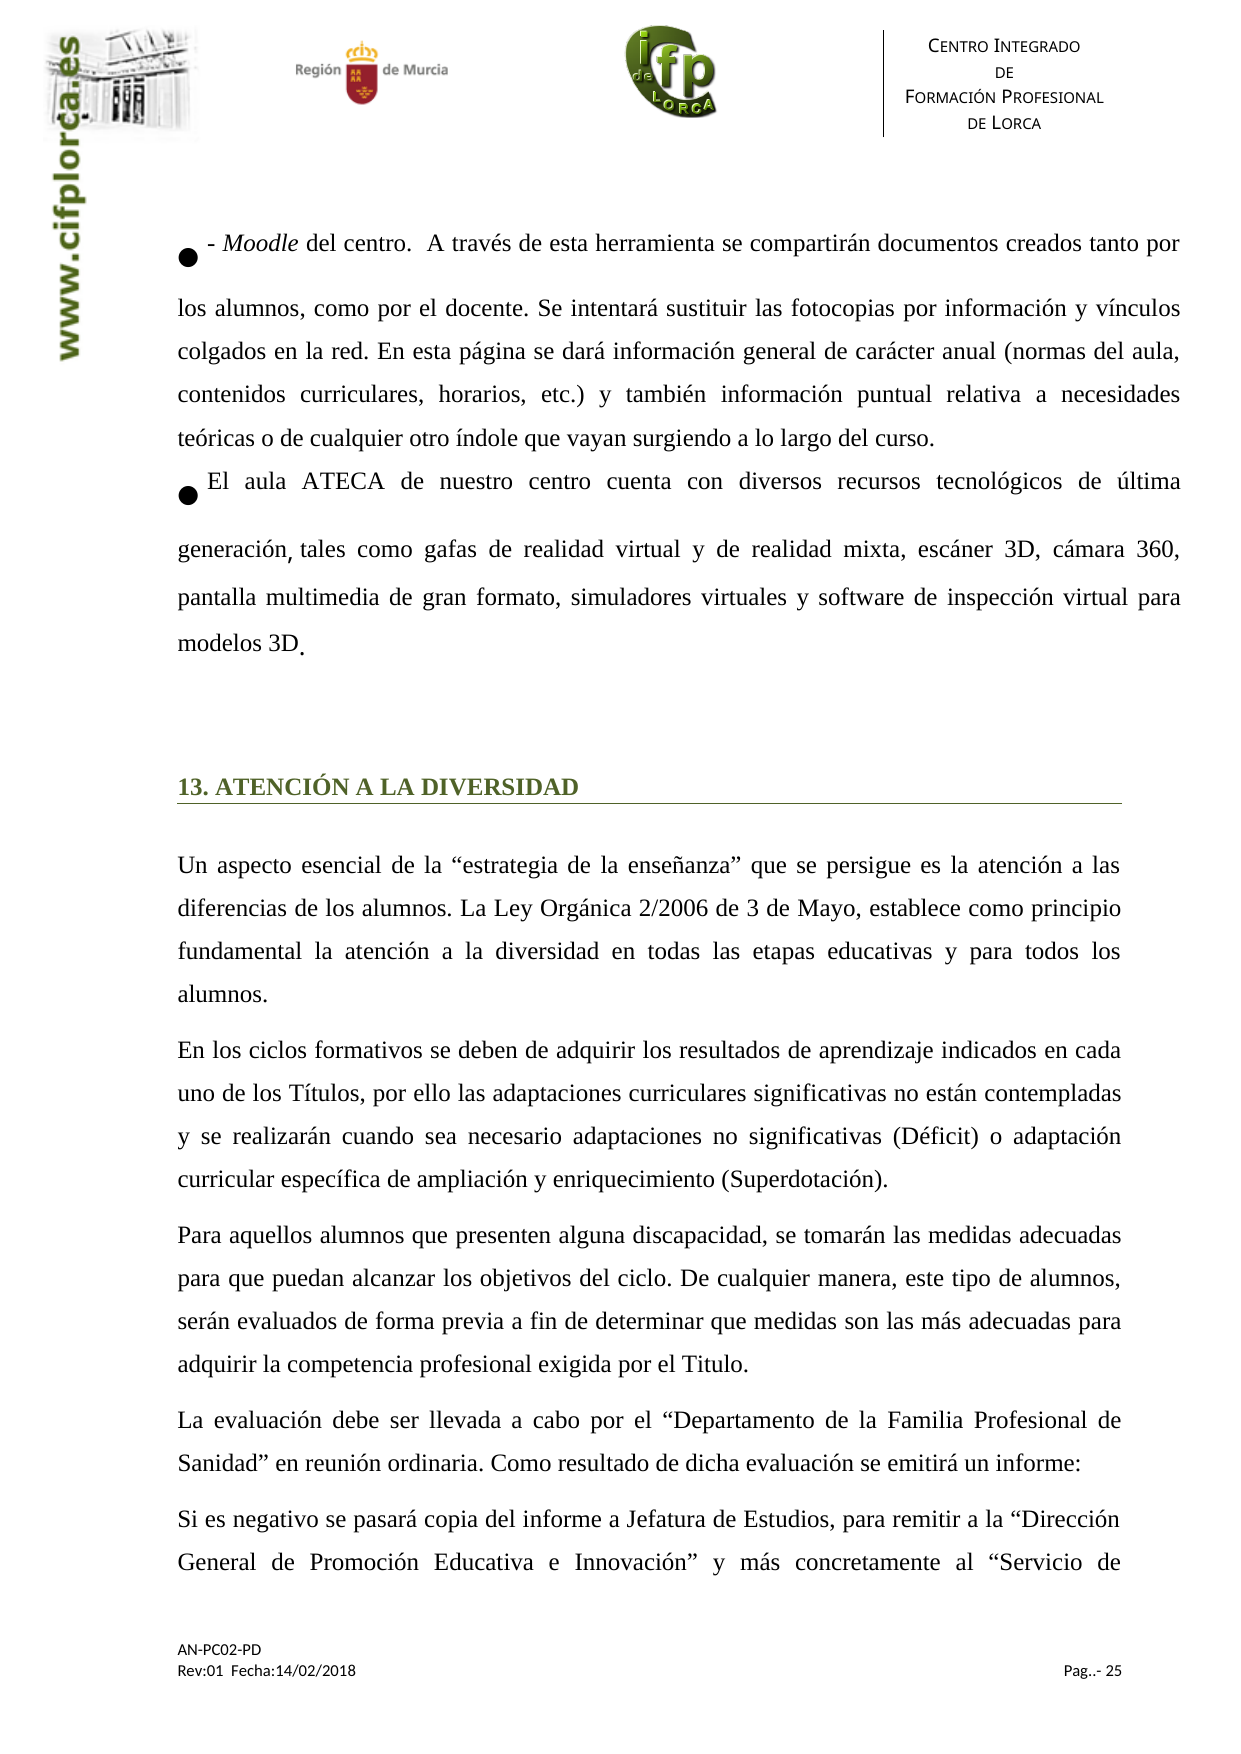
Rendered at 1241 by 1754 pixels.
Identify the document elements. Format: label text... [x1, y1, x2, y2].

subtitle El aula ATECA de nuestro centro cuenta con diversos recursos tecnológicos de última generación, tales como gafas de realidad virtual y de realidad mixta, escáner 3D, cámara 360, pantalla multimedia de gran formato, simuladores virtuales y software de inspección virtual para modelos 3D. [112, 401, 1240, 727]
picture [621, 25, 721, 118]
text Para aquellos alumnos que presenten alguna discapacidad, se tomarán las medidas adecuadas para que puedan alcanzar los objetivos del ciclo. De cualquier manera, este tipo de alumnos, serán evaluados de forma previa a fin de determinar que medidas son las más adecuadas para adquirir la competencia profesional exigida por el Titulo. [177, 1220, 1122, 1378]
picture [43, 25, 201, 371]
text Si es negativo se pasará copia del informe a Jefatura de Estudios, para remitir a la “Dirección General de Promoción Educativa e Innovación” y más concretamente al “Servicio de Atención a la Diversidad” que será él que en última instancia decidirá sobre cuáles son las medidas a adoptar para que el alumno pueda continuar con su vida académica con la máxima normalidad, a la que tiene derecho. [177, 1504, 1122, 1576]
text En los ciclos formativos se deben de adquirir los resultados de aprendizaje indicados en cada uno de los Títulos, por ello las adaptaciones curriculares significativas no están contempladas y se realizarán cuando sea necesario adaptaciones no significativas (Déficit) o adaptación curricular específica de ampliación y enriquecimiento (Superdotación). [177, 1035, 1122, 1193]
picture [278, 28, 459, 118]
subtitle - Moodle del centro. A través de esta herramienta se compartirán documentos creados tanto por los alumnos, como por el docente. Se intentará sustituir las fotocopias por información y vínculos colgados en la red. En esta página se dará información general de carácter anual (normas del aula, contenidos curriculares, horarios, etc.) y también información puntual relativa a necesidades teóricas o de cualquier otro índole que vayan surgiendo a lo largo del curso. [112, 163, 1240, 401]
text 13. ATENCIÓN A LA DIVERSIDAD [177, 772, 1122, 803]
text Un aspecto esencial de la “estrategia de la enseñanza” que se persigue es la atención a las diferencias de los alumnos. La Ley Orgánica 2/2006 de 3 de Mayo, establece como principio fundamental la atención a la diversidad en todas las etapas educativas y para todos los alumnos. [177, 850, 1122, 1008]
text La evaluación debe ser llevada a cabo por el “Departamento de la Familia Profesional de Sanidad” en reunión ordinaria. Como resultado de dicha evaluación se emitirá un informe: [177, 1405, 1122, 1477]
